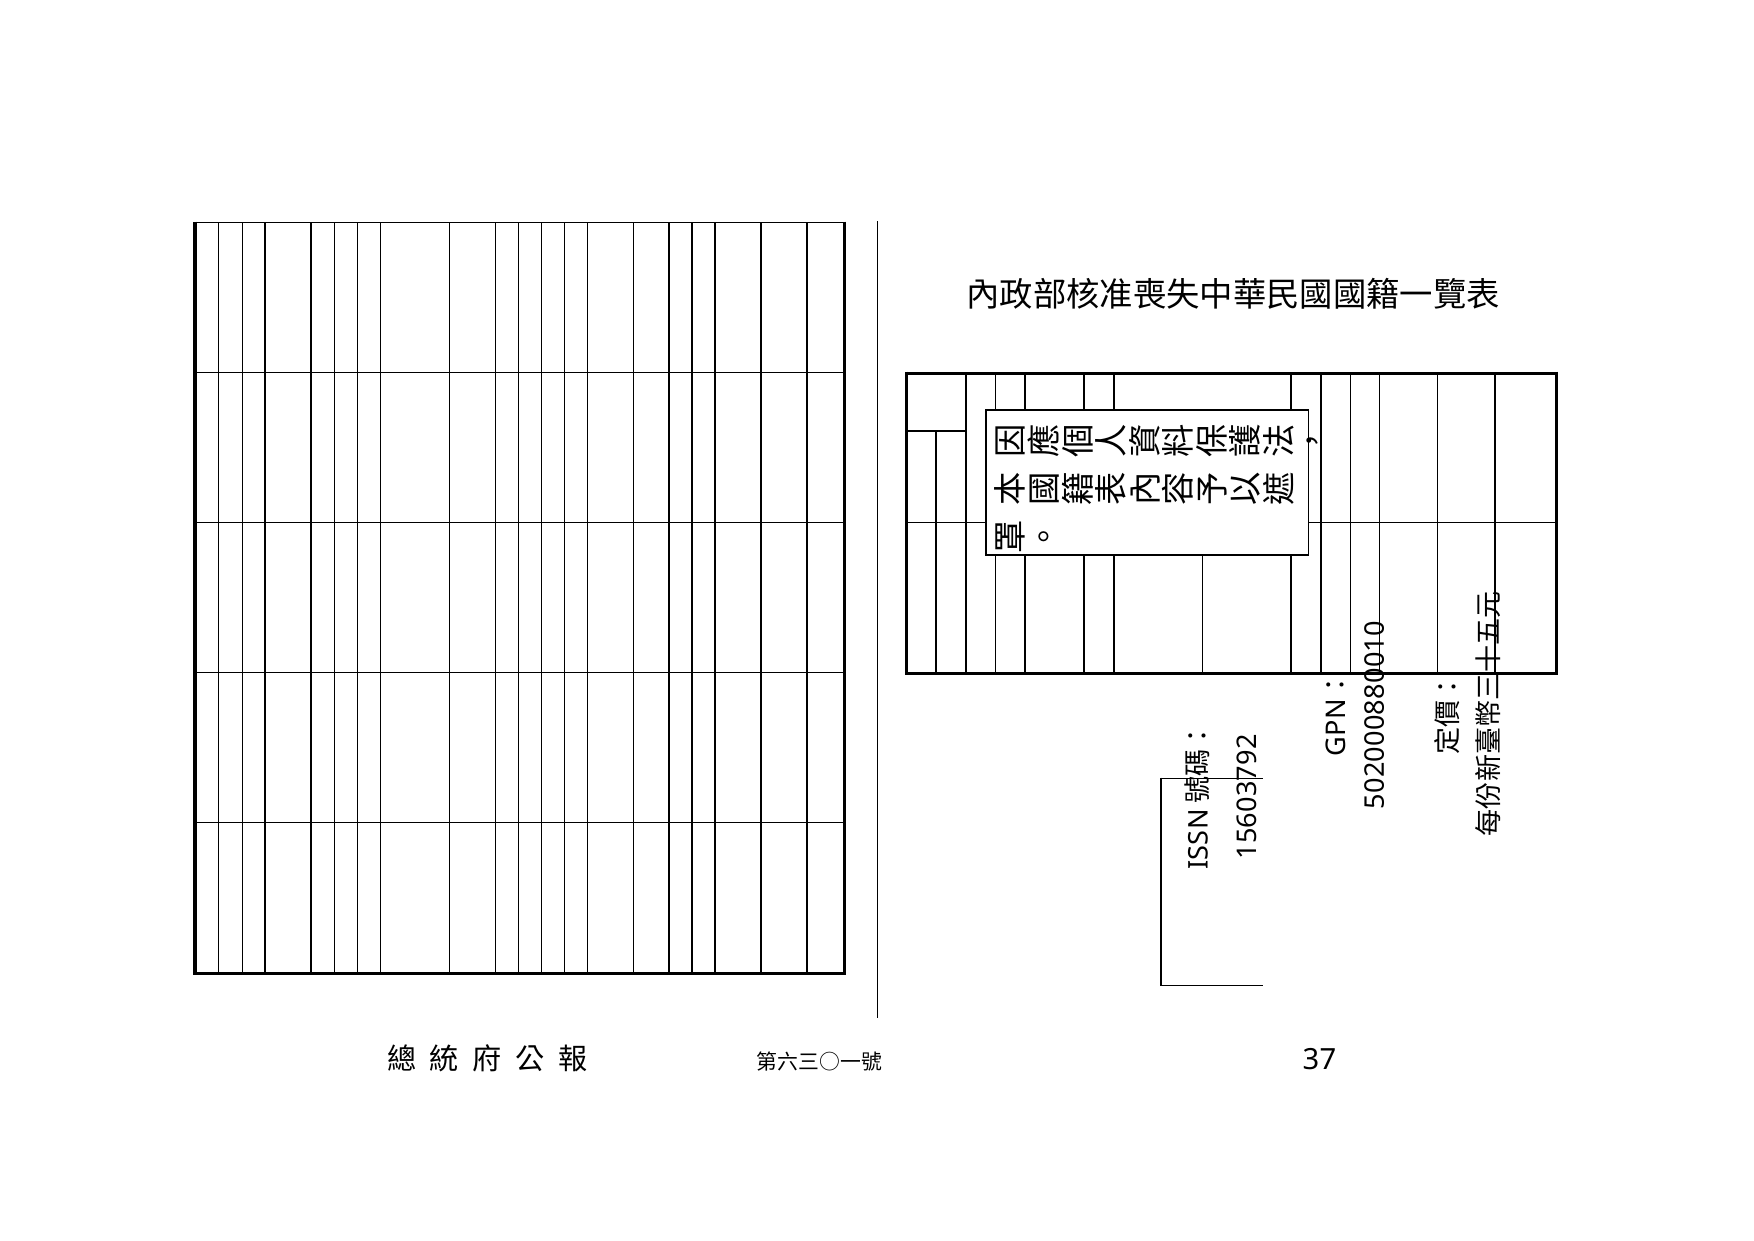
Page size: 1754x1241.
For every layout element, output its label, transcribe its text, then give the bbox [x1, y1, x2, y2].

table_cell [693, 673, 714, 822]
table_header [1212, 696, 1263, 777]
table_cell [784, 523, 806, 672]
table_cell [784, 823, 806, 972]
table_cell [519, 223, 541, 372]
table_cell [634, 673, 668, 822]
table_cell [426, 223, 449, 372]
table_cell [784, 223, 806, 372]
table_cell [611, 823, 633, 972]
table_cell [335, 823, 357, 972]
table_cell [381, 373, 403, 522]
table_cell [358, 223, 380, 372]
table_cell [1438, 523, 1466, 672]
table_cell [565, 523, 587, 672]
table_cell [473, 823, 495, 972]
table_cell [784, 373, 806, 522]
table_cell [266, 673, 288, 822]
table_cell [634, 823, 668, 972]
table_cell [542, 223, 564, 372]
table_cell [288, 673, 310, 822]
table_cell [473, 223, 495, 372]
table_cell [1262, 556, 1290, 672]
table_cell [381, 223, 403, 372]
table_cell [288, 523, 310, 672]
table_cell [381, 523, 403, 672]
table_cell [1351, 523, 1379, 672]
table_cell [542, 373, 564, 522]
table_header [1085, 375, 1113, 409]
table_cell [219, 823, 242, 972]
table_cell [716, 373, 738, 522]
table_cell [450, 523, 472, 672]
table_header GPN： [1299, 696, 1340, 985]
table_cell [519, 673, 541, 822]
table_cell [403, 373, 426, 522]
table_cell [197, 223, 218, 372]
table_cell [381, 673, 403, 822]
table_cell [670, 673, 691, 822]
table_cell [808, 823, 843, 972]
table_cell [243, 823, 264, 972]
table_cell [542, 523, 564, 672]
table_cell [358, 373, 380, 522]
table_header [967, 375, 995, 522]
table_cell [716, 223, 738, 372]
table_cell [996, 556, 1024, 672]
table_cell [1466, 523, 1494, 672]
table_cell [519, 523, 541, 672]
table_cell [496, 823, 518, 972]
table_cell [312, 823, 334, 972]
table_cell [473, 373, 495, 522]
table_header [1115, 375, 1290, 409]
table_cell [1322, 523, 1350, 672]
table_cell [403, 823, 426, 972]
text 內政部核准喪失中華民國國籍一覽表 [907, 222, 1559, 328]
table_header [1026, 375, 1083, 409]
table_cell [808, 223, 843, 372]
table_cell [243, 223, 264, 372]
table_cell ISSN號碼： [1162, 779, 1212, 985]
table_cell [335, 523, 357, 672]
table_cell [693, 523, 714, 672]
table_cell [738, 223, 760, 372]
table_cell [634, 373, 668, 522]
table_cell [358, 523, 380, 672]
table_cell [403, 673, 426, 822]
table_cell [634, 523, 668, 672]
table_cell [358, 673, 380, 822]
table_cell [716, 523, 738, 672]
table_cell [335, 673, 357, 822]
table_header [1239, 770, 1254, 777]
table_cell [762, 523, 784, 672]
table_header [1322, 375, 1350, 522]
table_cell [496, 523, 518, 672]
table_cell [288, 223, 310, 372]
table_cell [588, 523, 611, 672]
table_cell [335, 223, 357, 372]
table_cell [450, 823, 472, 972]
table_cell [1365, 624, 1379, 632]
table_cell [1173, 556, 1202, 672]
table_cell [1496, 523, 1524, 672]
table_cell [542, 823, 564, 972]
table_cell [403, 523, 426, 672]
table_cell [937, 432, 965, 522]
table_cell [1055, 556, 1083, 672]
table_cell [519, 373, 541, 522]
table_cell [1488, 626, 1494, 634]
table_cell [716, 823, 738, 972]
table_cell [312, 523, 334, 672]
table_cell [588, 373, 611, 522]
table_cell [670, 223, 691, 372]
table_cell [808, 673, 843, 822]
table_cell [762, 373, 784, 522]
table_cell [670, 823, 691, 972]
table_header [1496, 375, 1555, 522]
table_cell [611, 673, 633, 822]
table_cell [1524, 523, 1555, 672]
table_cell [784, 673, 806, 822]
table_cell [243, 373, 264, 522]
table_cell [496, 673, 518, 822]
table_cell [197, 823, 218, 972]
table_cell [450, 673, 472, 822]
table_cell [611, 373, 633, 522]
table_cell [496, 373, 518, 522]
table_cell [738, 823, 760, 972]
table_cell [693, 823, 714, 972]
table_header [1292, 375, 1320, 522]
table_cell [288, 373, 310, 522]
table_cell [565, 823, 587, 972]
table_cell [738, 523, 760, 672]
table_cell [808, 523, 843, 672]
table_cell [611, 223, 633, 372]
table_cell [565, 373, 587, 522]
table_cell [808, 373, 843, 522]
table_cell [693, 373, 714, 522]
table_cell [426, 673, 449, 822]
table_cell [266, 523, 288, 672]
table_cell [670, 373, 691, 522]
table_cell [426, 373, 449, 522]
table_cell 15603792 [1212, 779, 1263, 985]
table_cell [738, 373, 760, 522]
table_cell [565, 223, 587, 372]
table_cell [219, 223, 242, 372]
table_cell [381, 823, 403, 972]
table_cell [496, 223, 518, 372]
table_cell [1408, 523, 1437, 672]
table_cell [1380, 523, 1408, 672]
table_header 502000880010 [1340, 696, 1381, 985]
table_cell [762, 223, 784, 372]
table_cell [1203, 556, 1232, 672]
table_cell [473, 673, 495, 822]
table_cell [197, 373, 218, 522]
table_cell [1115, 556, 1143, 672]
table_cell [1143, 556, 1173, 672]
table_header [1438, 375, 1494, 522]
table_header [1161, 696, 1212, 777]
table_cell [473, 523, 495, 672]
table_cell [1292, 523, 1320, 672]
table_header 定價： [1411, 696, 1452, 985]
table_cell [288, 823, 310, 972]
table_cell [358, 823, 380, 972]
table_cell [611, 523, 633, 672]
table_cell [716, 673, 738, 822]
table_cell [588, 223, 611, 372]
table_header [908, 375, 965, 430]
table_cell [542, 673, 564, 822]
table_cell [519, 823, 541, 972]
table_cell [426, 823, 449, 972]
table_cell [693, 223, 714, 372]
table_cell [266, 823, 288, 972]
table_header [1351, 375, 1379, 522]
table_cell [197, 523, 218, 672]
table_header [1381, 696, 1411, 985]
table_cell [588, 823, 611, 972]
table_cell [450, 373, 472, 522]
table_cell [908, 523, 935, 672]
table_cell [1365, 655, 1379, 663]
table_cell [312, 223, 334, 372]
table_cell [243, 673, 264, 822]
table_cell [670, 523, 691, 672]
table_cell [312, 373, 334, 522]
table_cell [1085, 556, 1113, 672]
table_cell [1232, 556, 1262, 672]
table_cell [967, 523, 995, 672]
table_cell [312, 673, 334, 822]
table_cell [219, 523, 242, 672]
table_cell [1026, 556, 1054, 672]
table_cell [762, 823, 784, 972]
table_header [996, 375, 1024, 409]
table_cell [450, 223, 472, 372]
table_cell [266, 223, 288, 372]
table_cell [908, 432, 935, 522]
table_cell [243, 523, 264, 672]
table_header [1380, 375, 1437, 522]
table_cell [738, 673, 760, 822]
table_cell [197, 673, 218, 822]
table_cell [403, 223, 426, 372]
table_cell [426, 523, 449, 672]
table_cell [762, 673, 784, 822]
table_cell [219, 673, 242, 822]
table_cell [266, 373, 288, 522]
table_header 每份新臺幣三十五元 [1452, 696, 1493, 985]
table_cell [588, 673, 611, 822]
table_cell [565, 673, 587, 822]
table_header [1263, 696, 1298, 985]
table_cell [219, 373, 242, 522]
table_cell [937, 523, 965, 672]
table_cell [1487, 602, 1494, 609]
table_cell [335, 373, 357, 522]
table_cell [634, 223, 668, 372]
